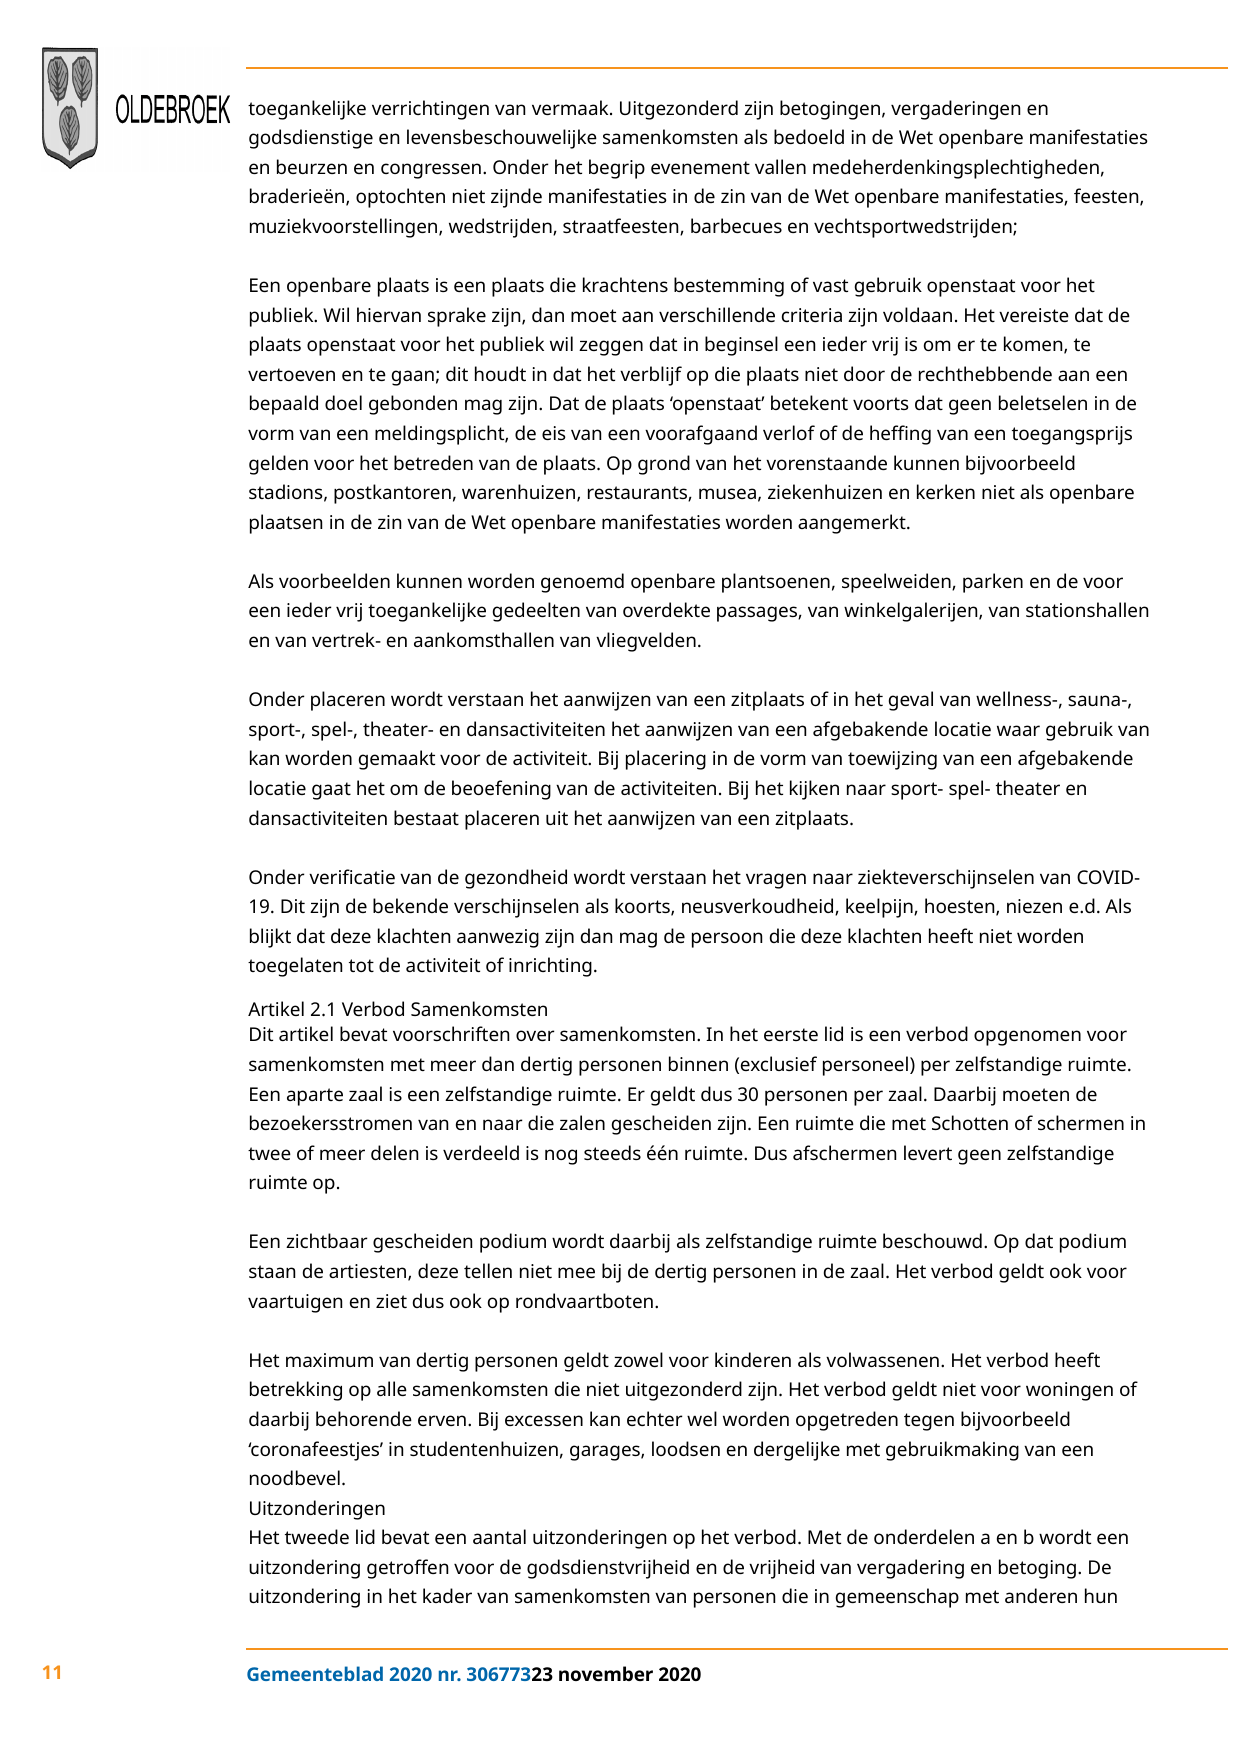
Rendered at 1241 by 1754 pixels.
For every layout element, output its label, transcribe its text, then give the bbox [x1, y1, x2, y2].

text Als voorbeelden kunnen worden genoemd openbare plantsoenen, speelweiden, parken en de voor een ieder vrij toegankelijke gedeelten van overdekte passages, van winkelgalerijen, van stationshallen en van vertrek- en aankomsthallen van vliegvelden. [248, 568, 1152, 653]
text Onder placeren wordt verstaan het aanwijzen van een zitplaats of in het geval van wellness-, sauna-, sport-, spel-, theater- en dansactiviteiten het aanwijzen van een afgebakende locatie waar gebruik van kan worden gemaakt voor de activiteit. Bij placering in de vorm van toewijzing van een afgebakende locatie gaat het om de beoefening van de activiteiten. Bij het kijken naar sport- spel- theater en dansactiviteiten bestaat placeren uit het aanwijzen van een zitplaats. [248, 686, 1152, 831]
text toegankelijke verrichtingen van vermaak. Uitgezonderd zijn betogingen, vergaderingen en godsdienstige en levensbeschouwelijke samenkomsten als bedoeld in de Wet openbare manifestaties en beurzen en congressen. Onder het begrip evenement vallen medeherdenkingsplechtigheden, braderieën, optochten niet zijnde manifestaties in de zin van de Wet openbare manifestaties, feesten, muziekvoorstellingen, wedstrijden, straatfeesten, barbecues en vechtsportwedstrijden; [248, 95, 1152, 239]
text Een openbare plaats is een plaats die krachtens bestemming of vast gebruik openstaat voor het publiek. Wil hiervan sprake zijn, dan moet aan verschillende criteria zijn voldaan. Het vereiste dat de plaats openstaat voor het publiek wil zeggen dat in beginsel een ieder vrij is om er te komen, te vertoeven en te gaan; dit houdt in dat het verblijf op die plaats niet door de rechthebbende aan een bepaald doel gebonden mag zijn. Dat de plaats ‘openstaat’ betekent voorts dat geen beletselen in de vorm van een meldingsplicht, de eis van een voorafgaand verlof of de heffing van een toegangsprijs gelden voor het betreden van de plaats. Op grond van het vorenstaande kunnen bijvoorbeeld stadions, postkantoren, warenhuizen, restaurants, musea, ziekenhuizen en kerken niet als openbare plaatsen in de zin van de Wet openbare manifestaties worden aangemerkt. [248, 272, 1152, 535]
text Onder verificatie van de gezondheid wordt verstaan het vragen naar ziekteverschijnselen van COVID-19. Dit zijn de bekende verschijnselen als koorts, neusverkoudheid, keelpijn, hoesten, niezen e.d. Als blijkt dat deze klachten aanwezig zijn dan mag de persoon die deze klachten heeft niet worden toegelaten tot de activiteit of inrichting. [248, 864, 1152, 978]
text Een zichtbaar gescheiden podium wordt daarbij als zelfstandige ruimte beschouwd. Op dat podium staan de artiesten, deze tellen niet mee bij de dertig personen in de zaal. Het verbod geldt ook voor vaartuigen en ziet dus ook op rondvaartboten. [248, 1229, 1152, 1313]
text Het tweede lid bevat een aantal uitzonderingen op het verbod. Met de onderdelen a en b wordt een uitzondering getroffen voor de godsdienstvrijheid en de vrijheid van vergadering en betoging. De uitzondering in het kader van samenkomsten van personen die in gemeenschap met anderen hun [248, 1524, 1152, 1609]
text Artikel 2.1 Verbod Samenkomsten [248, 996, 1152, 1022]
picture [41, 47, 231, 172]
text Uitzonderingen [248, 1495, 1152, 1521]
text Het maximum van dertig personen geldt zowel voor kinderen als volwassenen. Het verbod heeft betrekking op alle samenkomsten die niet uitgezonderd zijn. Het verbod geldt niet voor woningen of daarbij behorende erven. Bij excessen kan echter wel worden opgetreden tegen bijvoorbeeld ‘coronafeestjes’ in studentenhuizen, garages, loodsen en dergelijke met gebruikmaking van een noodbevel. [248, 1347, 1152, 1491]
text Dit artikel bevat voorschriften over samenkomsten. In het eerste lid is een verbod opgenomen voor samenkomsten met meer dan dertig personen binnen (exclusief personeel) per zelfstandige ruimte. Een aparte zaal is een zelfstandige ruimte. Er geldt dus 30 personen per zaal. Daarbij moeten de bezoekersstromen van en naar die zalen gescheiden zijn. Een ruimte die met Schotten of schermen in twee of meer delen is verdeeld is nog steeds één ruimte. Dus afschermen levert geen zelfstandige ruimte op. [248, 1022, 1152, 1195]
